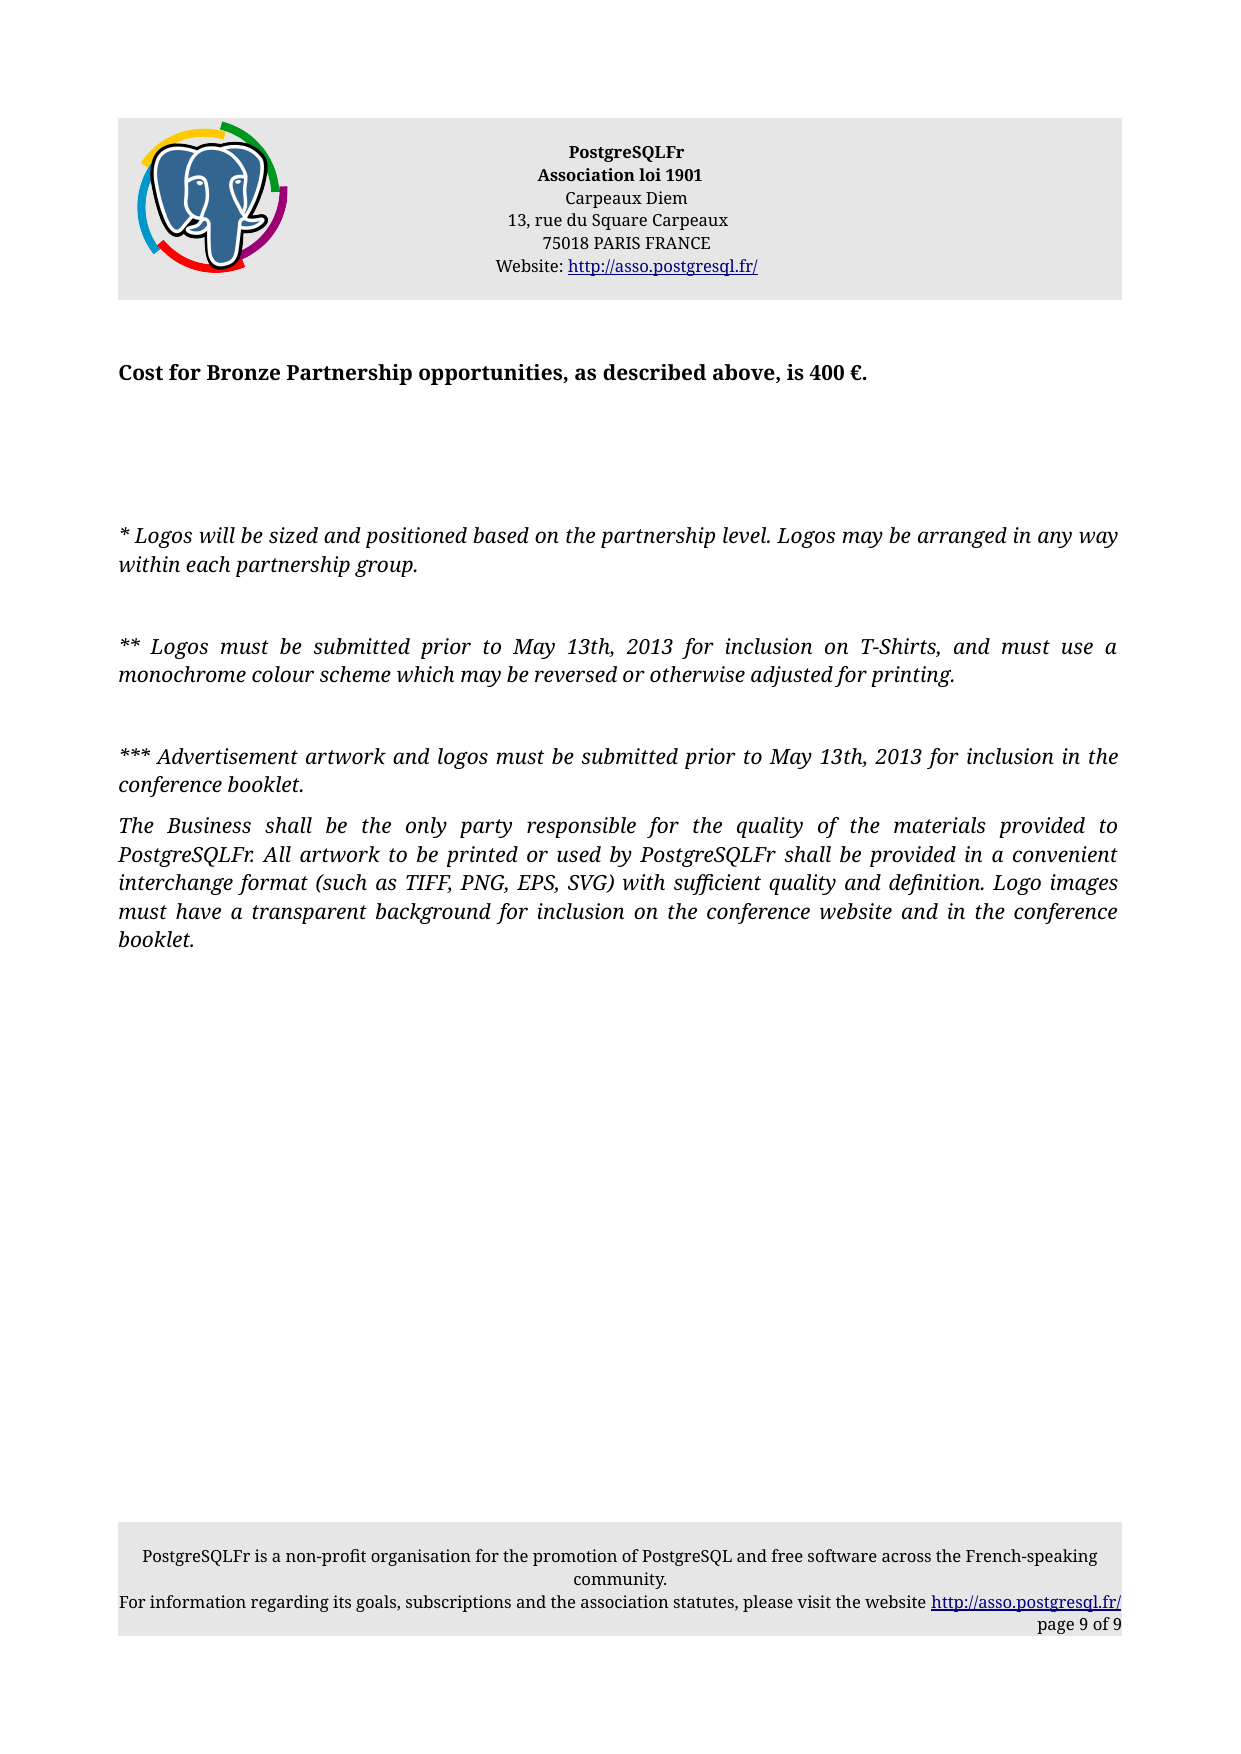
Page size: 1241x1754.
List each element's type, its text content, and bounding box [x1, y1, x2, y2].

text The Business shall be the only party responsible for the quality of the materials provided to PostgreSQLFr. All artwork to be printed or used by PostgreSQLFr shall be provided in a convenient interchange format (such as TIFF, PNG, EPS, SVG) with sufficient quality and definition. Logo images must have a transparent background for inclusion on the conference website and in the conference booklet. [118, 811, 1122, 954]
text Cost for Bronze Partnership opportunities, as described above, is 400 €. [118, 358, 1122, 386]
text *** Advertisement artwork and logos must be submitted prior to May 13th, 2013 for inclusion in the conference booklet. [118, 742, 1122, 799]
list [162, 329, 1122, 358]
text * Logos will be sized and positioned based on the partnership level. Logos may be arranged in any way within each partnership group. [118, 521, 1122, 578]
picture [137, 121, 288, 273]
text ** Logos must be submitted prior to May 13th, 2013 for inclusion on T-Shirts, and must use a monochrome colour scheme which may be reversed or otherwise adjusted for printing. [118, 632, 1122, 689]
